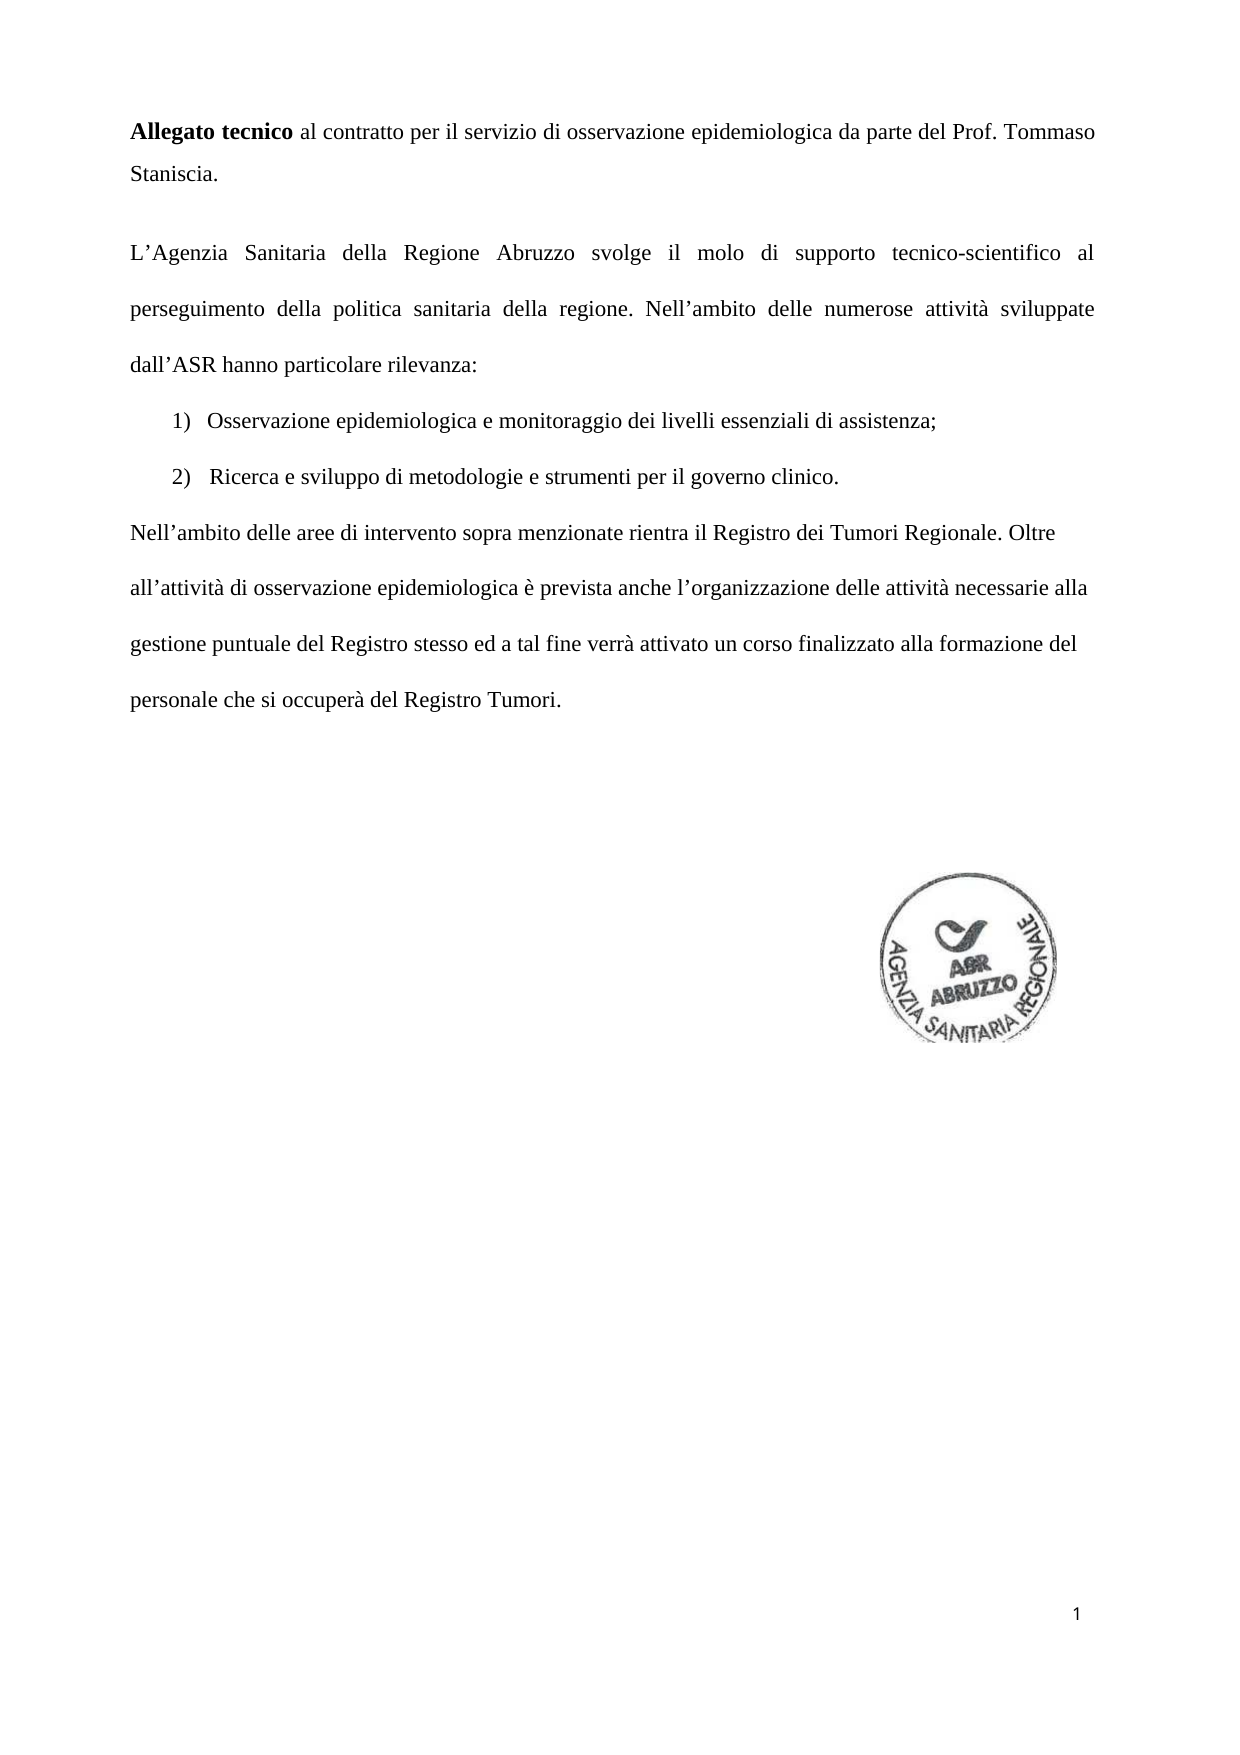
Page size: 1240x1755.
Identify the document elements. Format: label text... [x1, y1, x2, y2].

text L’Agenzia Sanitaria della Regione Abruzzo svolge il molo di supporto tecnico-scientifico al perseguimento della politica sanitaria della regione. Nell’ambito delle numerose attività sviluppate dall’ASR hanno particolare rilevanza: [130, 216, 1096, 384]
list Ricerca e sviluppo di metodologie e strumenti per il governo clinico. [172, 439, 1096, 495]
list Osservazione epidemiologica e monitoraggio dei livelli essenziali di assistenza; [172, 384, 1096, 439]
text Nell’ambito delle aree di intervento sopra menzionate rientra il Registro dei Tumori Regionale. Oltre all’attività di osservazione epidemiologica è prevista anche l’organizzazione delle attività necessarie alla gestione puntuale del Registro stesso ed a tal fine verrà attivato un corso finalizzato alla formazione del personale che si occuperà del Registro Tumori. [130, 495, 1096, 719]
text Allegato tecnico al contratto per il servizio di osservazione epidemiologica da parte del Prof. Tommaso Staniscia. [130, 106, 1096, 190]
